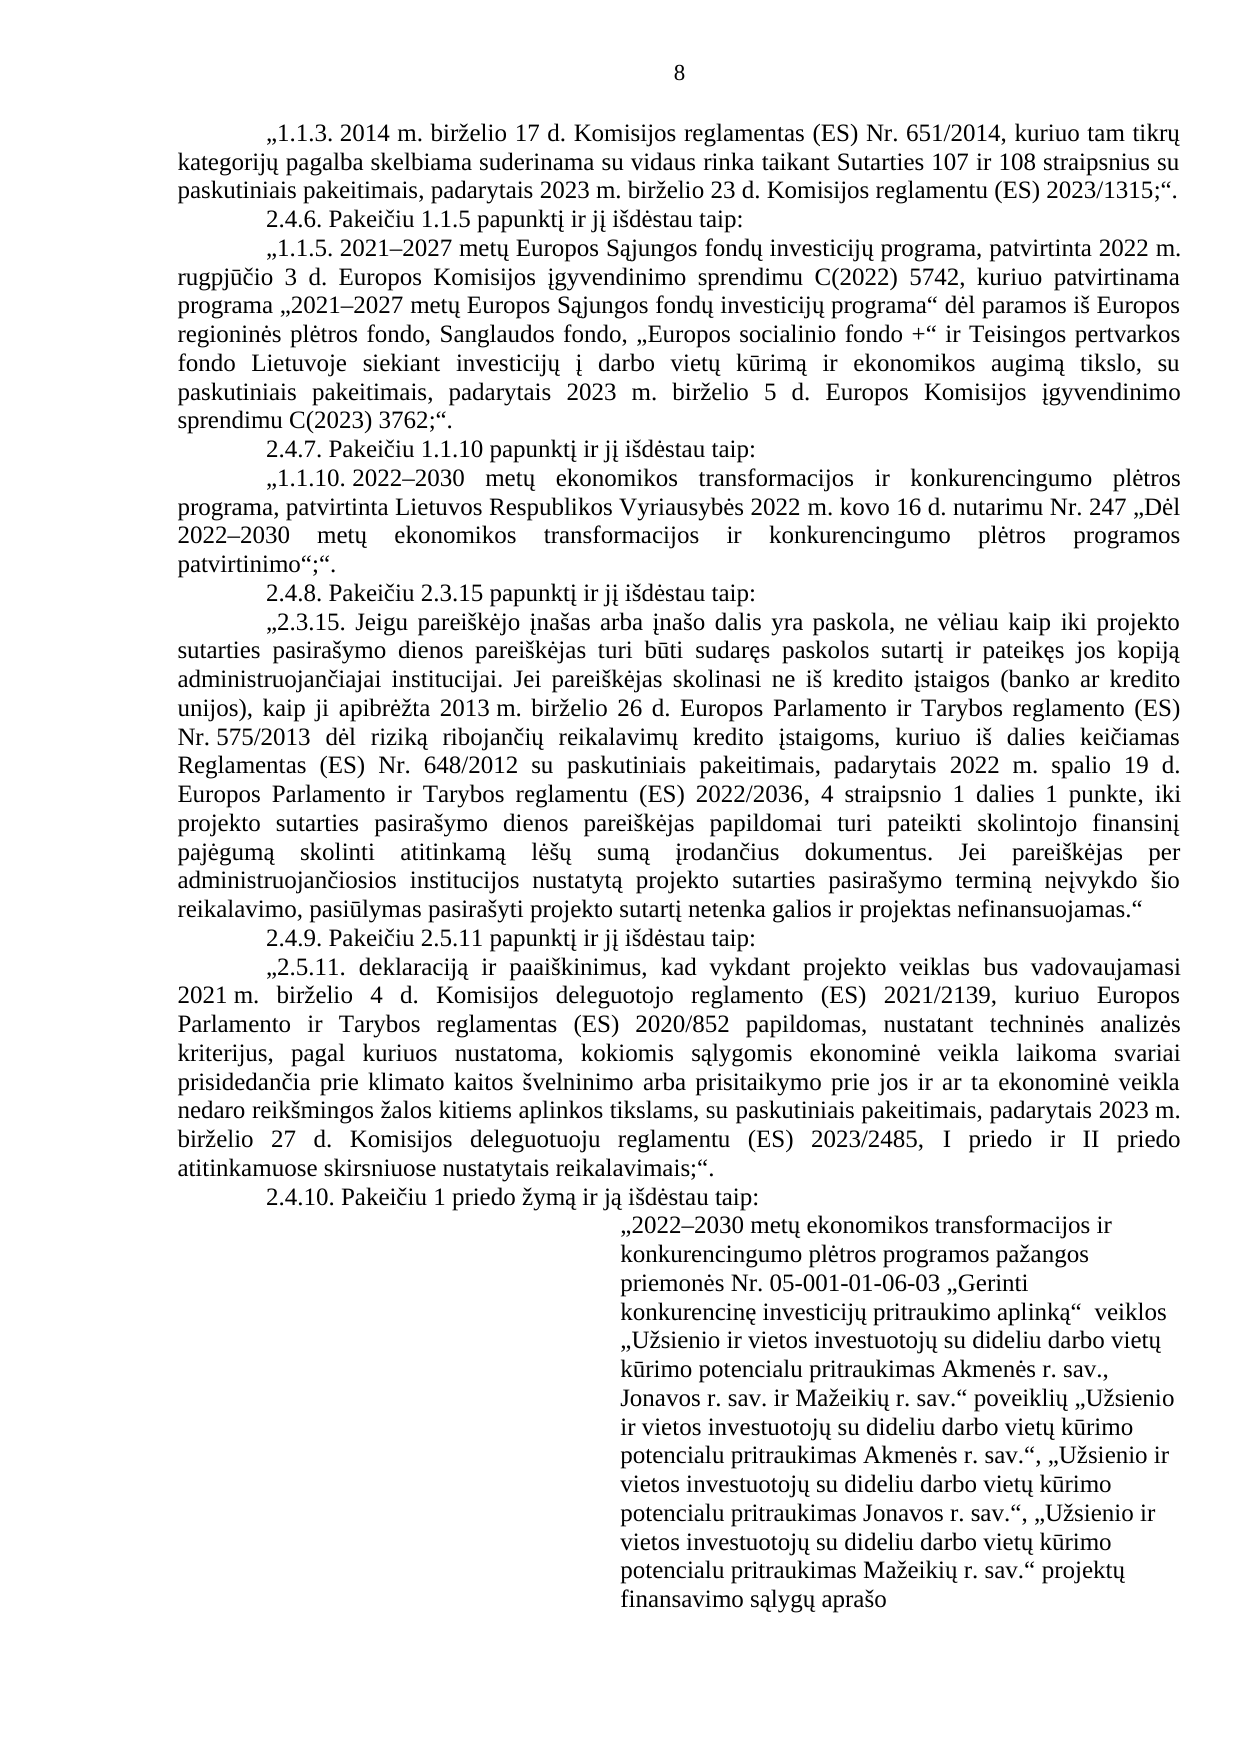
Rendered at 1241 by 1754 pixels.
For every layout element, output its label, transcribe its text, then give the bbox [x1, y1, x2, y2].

text „1.1.3. 2014 m. birželio 17 d. Komisijos reglamentas (ES) Nr. 651/2014, kuriuo tam tikrų kategorijų pagalba skelbiama suderinama su vidaus rinka taikant Sutarties 107 ir 108 straipsnius su paskutiniais pakeitimais, padarytais 2023 m. birželio 23 d. Komisijos reglamentu (ES) 2023/1315;“. [177, 118, 1181, 204]
text „2.5.11. deklaraciją ir paaiškinimus, kad vykdant projekto veiklas bus vadovaujamasi 2021 m. birželio 4 d. Komisijos deleguotojo reglamento (ES) 2021/2139, kuriuo Europos Parlamento ir Tarybos reglamentas (ES) 2020/852 papildomas, nustatant techninės analizės kriterijus, pagal kuriuos nustatoma, kokiomis sąlygomis ekonominė veikla laikoma svariai prisidedančia prie klimato kaitos švelninimo arba prisitaikymo prie jos ir ar ta ekonominė veikla nedaro reikšmingos žalos kitiems aplinkos tikslams, su paskutiniais pakeitimais, padarytais 2023 m. birželio 27 d. Komisijos deleguotuoju reglamentu (ES) 2023/2485, I priedo ir II priedo atitinkamuose skirsniuose nustatytais reikalavimais;“. [177, 952, 1181, 1182]
text 2.4.7. Pakeičiu 1.1.10 papunktį ir jį išdėstau taip: [266, 434, 1181, 463]
text „2.3.15. Jeigu pareiškėjo įnašas arba įnašo dalis yra paskola, ne vėliau kaip iki projekto sutarties pasirašymo dienos pareiškėjas turi būti sudaręs paskolos sutartį ir pateikęs jos kopiją administruojančiajai institucijai. Jei pareiškėjas skolinasi ne iš kredito įstaigos (banko ar kredito unijos), kaip ji apibrėžta 2013 m. birželio 26 d. Europos Parlamento ir Tarybos reglamento (ES) Nr. 575/2013 dėl riziką ribojančių reikalavimų kredito įstaigoms, kuriuo iš dalies keičiamas Reglamentas (ES) Nr. 648/2012 su paskutiniais pakeitimais, padarytais 2022 m. spalio 19 d. Europos Parlamento ir Tarybos reglamentu (ES) 2022/2036, 4 straipsnio 1 dalies 1 punkte, iki projekto sutarties pasirašymo dienos pareiškėjas papildomai turi pateikti skolintojo finansinį pajėgumą skolinti atitinkamą lėšų sumą įrodančius dokumentus. Jei pareiškėjas per administruojančiosios institucijos nustatytą projekto sutarties pasirašymo terminą neįvykdo šio reikalavimo, pasiūlymas pasirašyti projekto sutartį netenka galios ir projektas nefinansuojamas.“ [177, 607, 1181, 923]
text 2.4.10. Pakeičiu 1 priedo žymą ir ją išdėstau taip: [266, 1182, 1181, 1211]
text 2.4.9. Pakeičiu 2.5.11 papunktį ir jį išdėstau taip: [266, 923, 1181, 952]
text „1.1.10. 2022–2030 metų ekonomikos transformacijos ir konkurencingumo plėtros programa, patvirtinta Lietuvos Respublikos Vyriausybės 2022 m. kovo 16 d. nutarimu Nr. 247 „Dėl 2022–2030 metų ekonomikos transformacijos ir konkurencingumo plėtros programos patvirtinimo“;“. [177, 463, 1181, 578]
text 2.4.6. Pakeičiu 1.1.5 papunktį ir jį išdėstau taip: [266, 204, 1181, 233]
text 2.4.8. Pakeičiu 2.3.15 papunktį ir jį išdėstau taip: [266, 578, 1181, 607]
text „1.1.5. 2021–2027 metų Europos Sąjungos fondų investicijų programa, patvirtinta 2022 m. rugpjūčio 3 d. Europos Komisijos įgyvendinimo sprendimu C(2022) 5742, kuriuo patvirtinama programa „2021–2027 metų Europos Sąjungos fondų investicijų programa“ dėl paramos iš Europos regioninės plėtros fondo, Sanglaudos fondo, „Europos socialinio fondo +“ ir Teisingos pertvarkos fondo Lietuvoje siekiant investicijų į darbo vietų kūrimą ir ekonomikos augimą tikslo, su paskutiniais pakeitimais, padarytais 2023 m. birželio 5 d. Europos Komisijos įgyvendinimo sprendimu C(2023) 3762;“. [177, 233, 1181, 434]
text „2022–2030 metų ekonomikos transformacijos ir konkurencingumo plėtros programos pažangos priemonės Nr. 05-001-01-06-03 „Gerinti konkurencinę investicijų pritraukimo aplinką“ veiklos „Užsienio ir vietos investuotojų su dideliu darbo vietų kūrimo potencialu pritraukimas Akmenės r. sav., Jonavos r. sav. ir Mažeikių r. sav.“ poveiklių „Užsienio ir vietos investuotojų su dideliu darbo vietų kūrimo potencialu pritraukimas Akmenės r. sav.“, „Užsienio ir vietos investuotojų su dideliu darbo vietų kūrimo potencialu pritraukimas Jonavos r. sav.“, „Užsienio ir vietos investuotojų su dideliu darbo vietų kūrimo potencialu pritraukimas Mažeikių r. sav.“ projektų finansavimo sąlygų aprašo [620, 1211, 1181, 1613]
